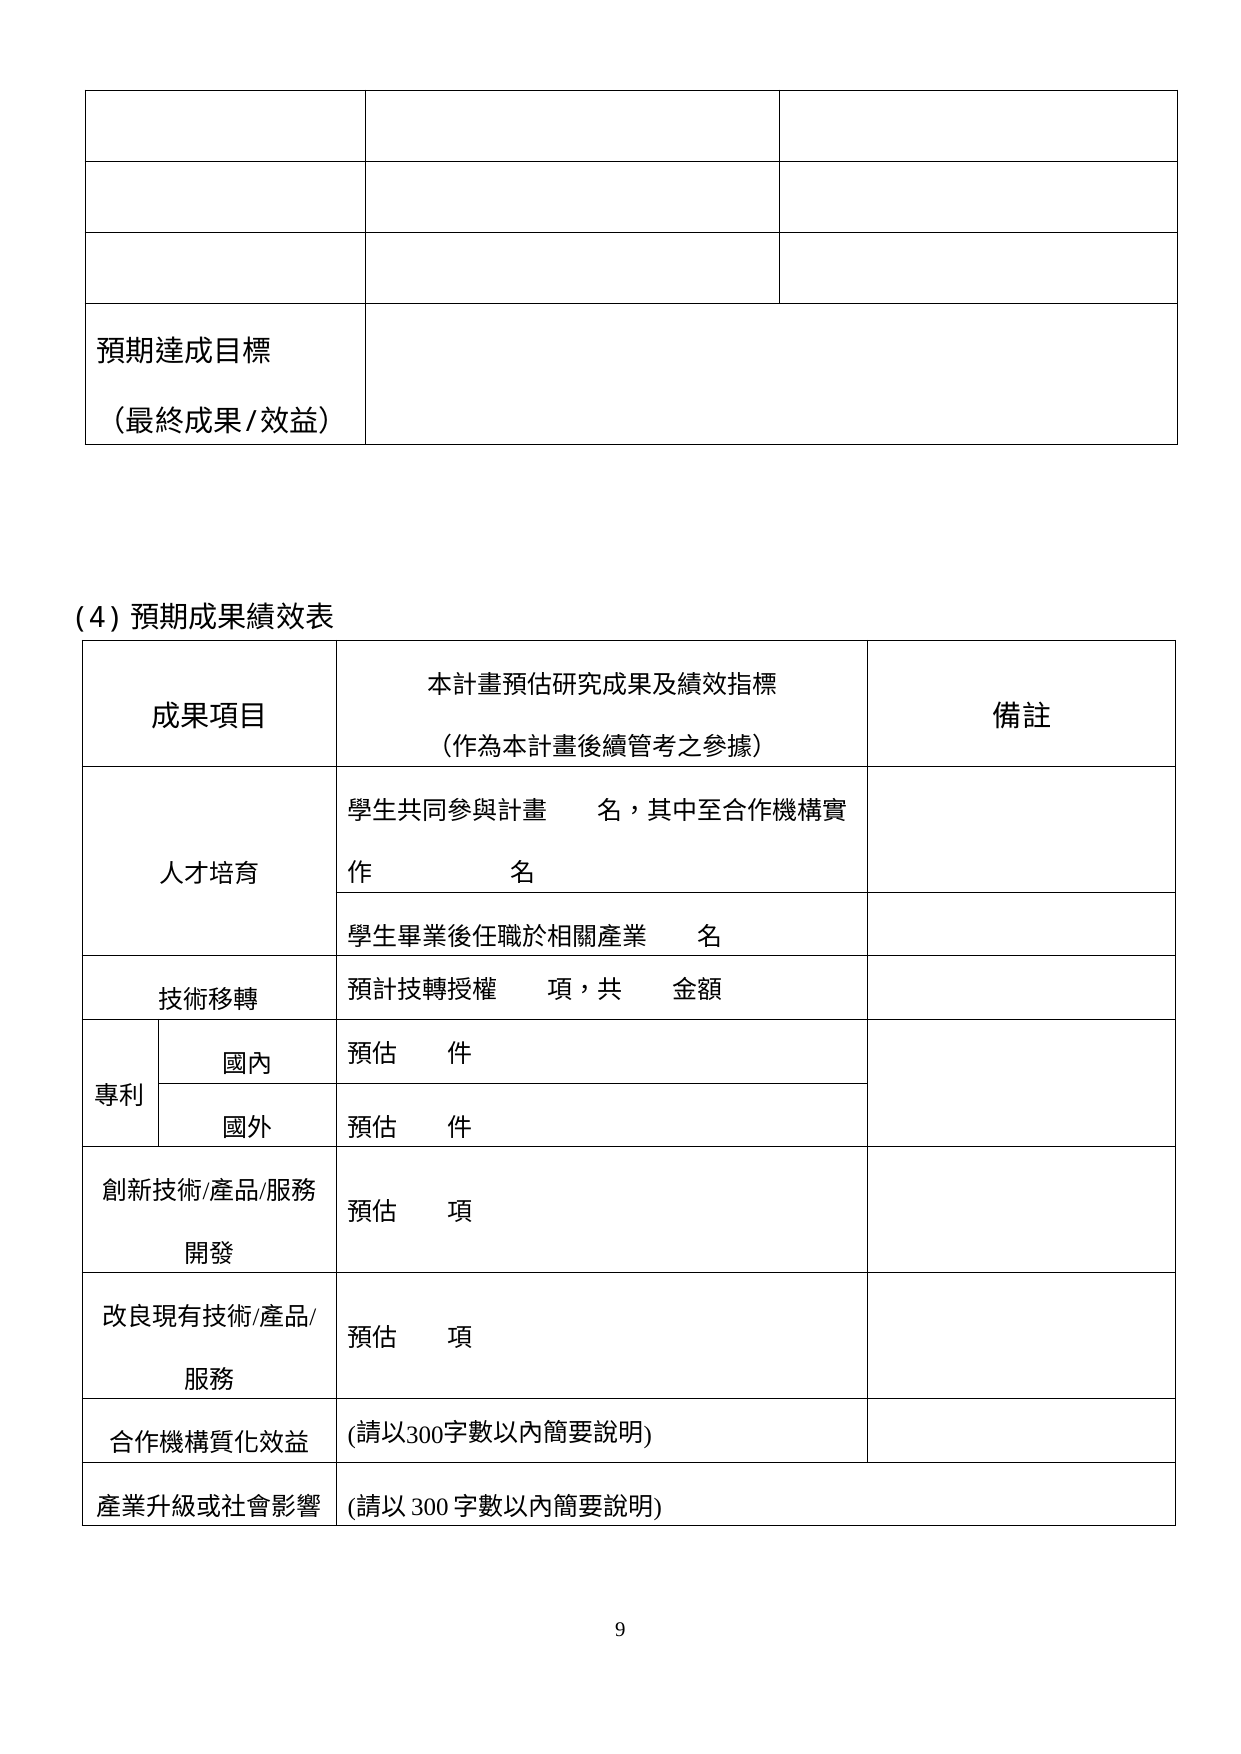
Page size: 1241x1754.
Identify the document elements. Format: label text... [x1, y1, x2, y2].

table_cell [868, 767, 1175, 892]
table_cell [366, 233, 779, 303]
table_cell (請以300字數以內簡要說明) [337, 1399, 867, 1462]
table_cell 技術移轉 [83, 956, 336, 1019]
table_cell 專利 [83, 1020, 158, 1146]
table_cell [86, 162, 365, 232]
table_cell [86, 233, 365, 303]
table_cell [868, 1273, 1175, 1398]
table_cell 國外 [159, 1084, 336, 1146]
table_cell [780, 233, 1177, 303]
table_cell 預估 件 [337, 1084, 867, 1146]
table_cell [868, 893, 1175, 955]
table_cell 預估 項 [337, 1273, 867, 1398]
table_cell 產業升級或社會影響 [83, 1463, 336, 1525]
table_cell [868, 1147, 1175, 1272]
table_cell 人才培育 [83, 767, 336, 955]
table_cell 預估 項 [337, 1147, 867, 1272]
table_header 成果項目 [83, 641, 336, 766]
table_cell 創新技術/產品/服務開發 [83, 1147, 336, 1272]
table_header 本計畫預估研究成果及績效指標 （作為本計畫後續管考之參據） [337, 641, 867, 766]
table_cell 合作機構質化效益 [83, 1399, 336, 1462]
table_cell [868, 956, 1175, 1019]
table_cell [86, 91, 365, 161]
list 預期成果績效表 [71, 573, 1169, 636]
table_cell 改良現有技術/產品/服務 [83, 1273, 336, 1398]
table_cell [868, 1399, 1175, 1462]
table_cell [366, 91, 779, 161]
table_cell 學生共同參與計畫 名，其中至合作機構實作 名 [337, 767, 867, 892]
table_header 備註 [868, 641, 1175, 766]
table_cell 預期達成目標 （最終成果/效益） [86, 304, 365, 444]
table_cell [366, 162, 779, 232]
table_cell [780, 162, 1177, 232]
table_cell [868, 1020, 1175, 1146]
table_cell [366, 304, 1177, 444]
table_cell 預估 件 [337, 1020, 867, 1082]
table_cell 預計技轉授權 項，共 金額 [337, 956, 867, 1019]
table_cell 國內 [159, 1020, 336, 1082]
table_cell 學生畢業後任職於相關產業 名 [337, 893, 867, 955]
table_cell [780, 91, 1177, 161]
table_cell (請以300字數以內簡要說明) [337, 1463, 1175, 1525]
